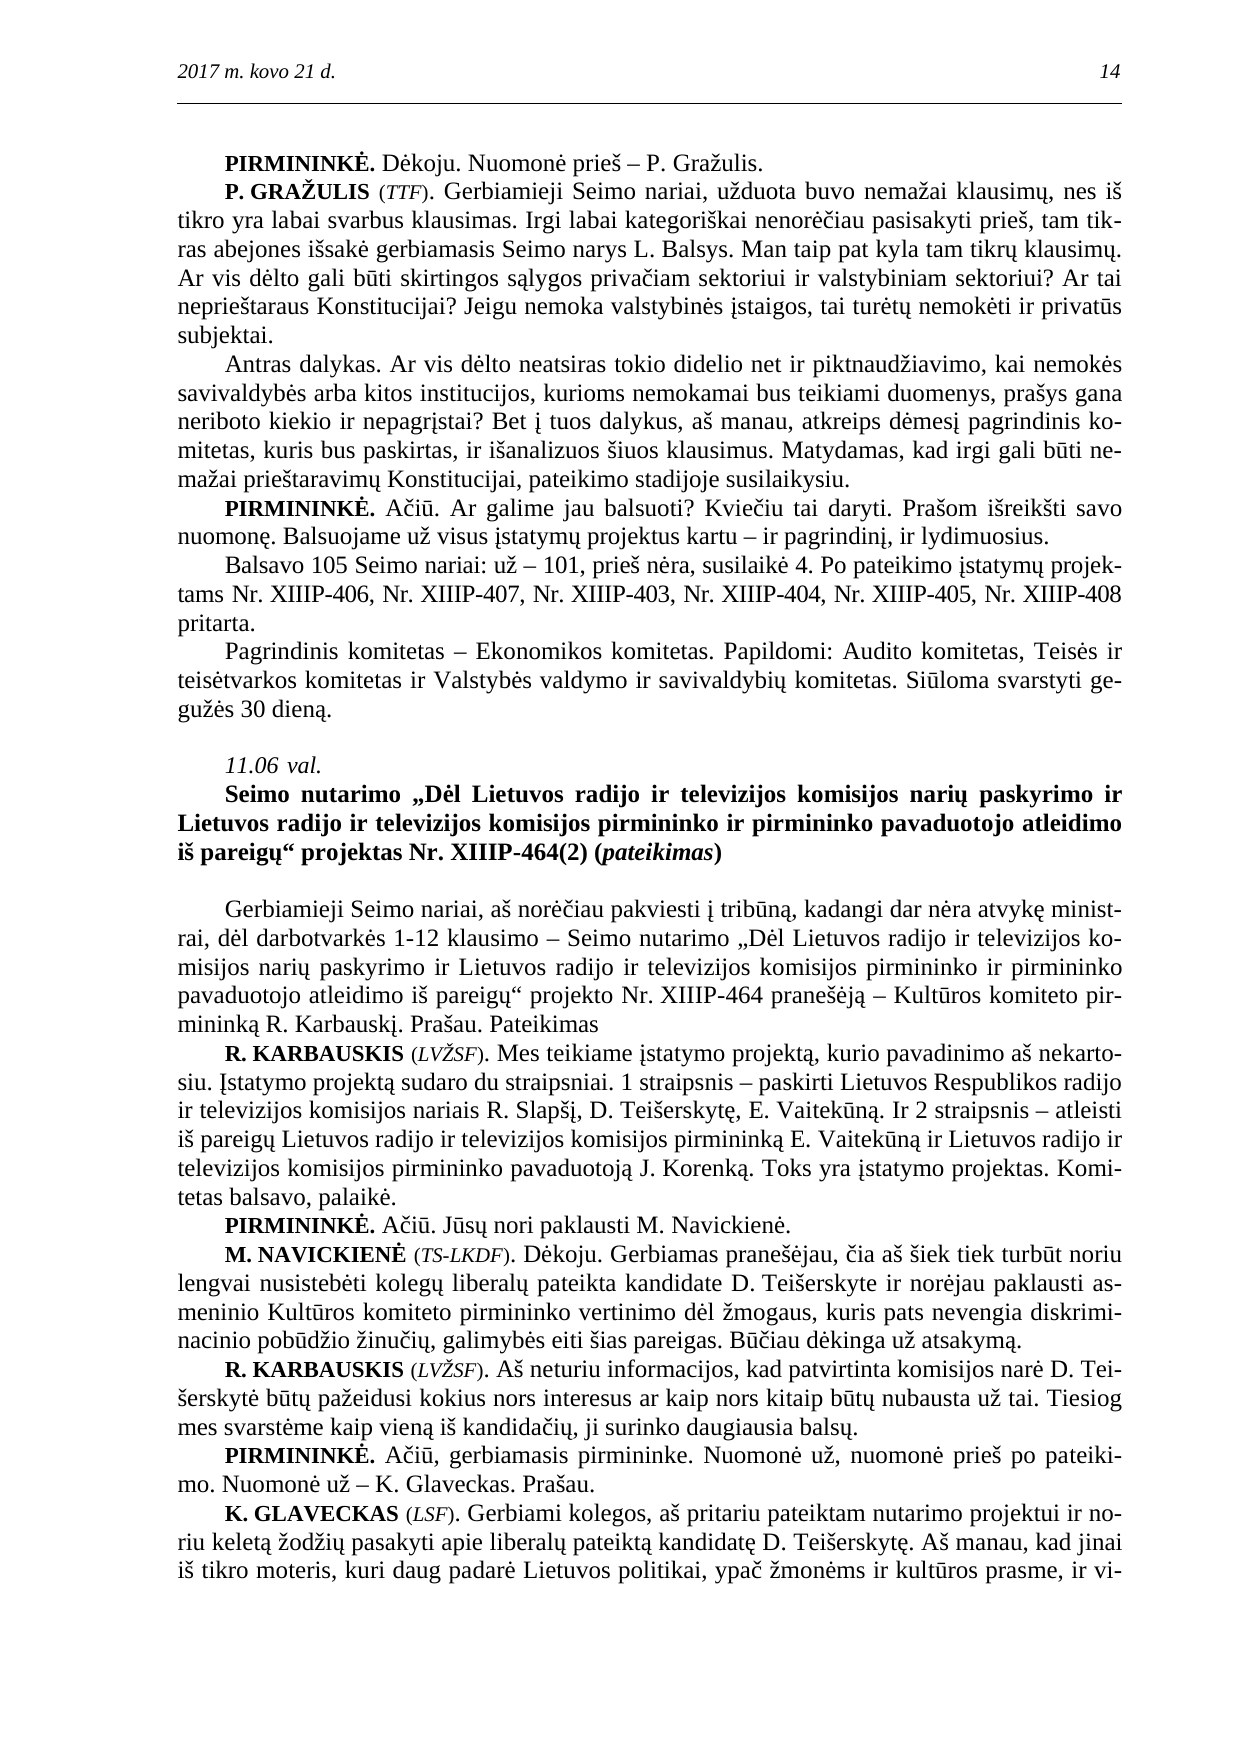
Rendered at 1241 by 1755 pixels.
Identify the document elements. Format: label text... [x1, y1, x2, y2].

text 11.06 val. [224, 751, 1122, 779]
text Pa­grin­di­nis ko­mi­te­tas – Eko­no­mi­kos ko­mi­te­tas. Pa­pil­do­mi: Au­di­to ko­mi­te­tas, Tei­sės ir tei­sėt­var­kos ko­mi­te­tas ir Vals­ty­bės val­dy­mo ir sa­vi­val­dy­bių ko­mi­te­tas. Siū­lo­ma svars­ty­ti ge­gu­žės 30 die­ną. [177, 636, 1122, 723]
text Ant­ras da­ly­kas. Ar vis dėl­to ne­at­si­ras to­kio di­de­lio net ir pik­tnau­džia­vi­mo, kai ne­mo­kės sa­vi­val­dy­bės ar­ba ki­tos ins­ti­tu­ci­jos, ku­rioms ne­mo­ka­mai bus tei­kia­mi duo­me­nys, pra­šys ga­na ne­ri­bo­to kie­kio ir ne­pa­grįs­tai? Bet į tuos da­ly­kus, aš ma­nau, at­kreips dė­me­sį pa­grin­di­nis ko­mi­te­tas, ku­ris bus pa­skir­tas, ir iš­ana­li­zuos šiuos klau­si­mus. Ma­ty­da­mas, kad ir­gi ga­li bū­ti ne­ma­žai prieš­ta­ra­vi­mų Kon­sti­tu­ci­jai, pa­tei­ki­mo sta­di­jo­je su­si­lai­ky­siu. [177, 349, 1122, 493]
text Ger­bia­mie­ji Sei­mo na­riai, aš no­rė­čiau pa­kvies­ti į tri­bū­ną, ka­dan­gi dar nė­ra at­vy­kę mi­nist­rai, dėl dar­bo­tvarkės 1-12 klau­si­mo – Sei­mo nu­ta­ri­mo „Dėl Lie­tu­vos ra­di­jo ir te­le­vi­zi­jos ko­mi­si­jos na­rių pa­sky­ri­mo ir Lie­tu­vos ra­di­jo ir te­le­vi­zi­jos ko­mi­si­jos pir­mi­nin­ko ir pir­mi­nin­ko pa­va­duo­to­jo at­lei­di­mo iš pa­rei­gų“ pro­jek­to Nr. XIIIP-464 pra­ne­šė­ją – Kul­tū­ros ko­mi­te­to pir­mi­nin­ką R. Kar­baus­kį. Pra­šau. Pa­tei­ki­mas [177, 894, 1122, 1038]
text P. GRAŽULIS (TTF). Ger­bia­mie­ji Sei­mo na­riai, už­duo­ta bu­vo ne­ma­žai klau­si­mų, nes iš tik­ro yra la­bai svar­bus klau­si­mas. Ir­gi la­bai ka­te­go­riš­kai ne­no­rė­čiau pa­si­sa­ky­ti prieš, tam tik­ras abe­jo­nes iš­sa­kė ger­bia­ma­sis Sei­mo na­rys L. Bal­sys. Man taip pat ky­la tam tik­rų klau­si­mų. Ar vis dėl­to ga­li bū­ti skir­tin­gos są­ly­gos pri­va­čiam sek­to­riui ir vals­ty­bi­niam sek­to­riui? Ar tai ne­pri­eš­ta­raus Kon­sti­tu­ci­jai? Jei­gu ne­mo­ka vals­ty­bi­nės įstai­gos, tai tu­rė­tų ne­mo­kė­ti ir pri­va­tūs sub­jek­tai. [177, 176, 1122, 349]
text Sei­mo nu­ta­ri­mo „Dėl Lie­tu­vos ra­di­jo ir te­le­vi­zi­jos ko­mi­si­jos na­rių pa­sky­ri­mo ir Lie­tu­vos ra­di­jo ir te­le­vi­zi­jos ko­mi­si­jos pir­mi­nin­ko ir pir­mi­nin­ko pa­va­duo­to­jo at­lei­di­mo iš pa­rei­gų“ pro­jek­tas Nr. XIIIP-464(2) (pa­tei­ki­mas) [177, 779, 1122, 865]
text K. GLAVECKAS (LSF). Ger­bia­mi ko­le­gos, aš pri­ta­riu pa­teik­tam nu­ta­ri­mo pro­jek­tui ir no­riu ke­le­tą žo­džių pa­sa­ky­ti apie li­be­ra­lų pa­teik­tą kan­di­da­tę D. Tei­šers­ky­tę. Aš ma­nau, kad ji­nai iš tik­ro mo­te­ris, ku­ri daug pa­da­rė Lie­tu­vos po­li­ti­kai, ypač žmo­nėms ir kul­tū­ros pras­me, ir vi­ [177, 1498, 1122, 1584]
text PIRMININKĖ. Ačiū, ger­bia­ma­sis pir­mi­nin­ke. Nuo­mo­nė už, nuo­mo­nė prieš po pa­tei­ki­mo. Nuo­mo­nė už – K. Gla­vec­kas. Pra­šau. [177, 1440, 1122, 1498]
text PIRMININKĖ. Dė­ko­ju. Nuo­mo­nė prieš – P. Gra­žu­lis. [177, 148, 1122, 176]
text Bal­sa­vo 105 Sei­mo na­riai: už – 101, prieš nė­ra, su­si­lai­kė 4. Po pa­tei­ki­mo įsta­ty­mų pro­je­k­tams Nr. XIIIP-406, Nr. XIIIP-407, Nr. XIIIP-403, Nr. XIIIP-404, Nr. XIIIP-405, Nr. XIIIP-408 pri­tar­ta. [177, 550, 1122, 636]
text M. NAVICKIENĖ (TS-LKDF). Dė­ko­ju. Ger­bia­mas pra­ne­šė­jau, čia aš šiek tiek tur­būt no­riu leng­vai nu­si­ste­bė­ti ko­le­gų li­be­ra­lų pa­teik­ta kan­di­da­te D. Tei­šers­ky­te ir no­rė­jau pa­klaus­ti as­me­ni­nio Kul­tū­ros ko­mi­te­to pir­mi­nin­ko ver­ti­ni­mo dėl žmo­gaus, ku­ris pats ne­ven­gia dis­kri­mi­na­ci­nio po­bū­džio ži­nu­čių, ga­li­my­bės ei­ti šias pa­rei­gas. Bū­čiau dė­kin­ga už at­sa­ky­mą. [177, 1239, 1122, 1354]
text R. KARBAUSKIS (LVŽSF). Aš ne­tu­riu in­for­ma­ci­jos, kad pa­tvir­tin­ta ko­mi­si­jos na­rė D. Tei­šers­ky­tė bū­tų pa­žei­du­si ko­kius nors in­te­re­sus ar kaip nors ki­taip bū­tų nu­baus­ta už tai. Tie­siog mes svars­tė­me kaip vie­ną iš kan­di­da­čių, ji su­rin­ko dau­giau­sia bal­sų. [177, 1354, 1122, 1440]
text PIRMININKĖ. Ačiū. Jū­sų no­ri pa­klaus­ti M. Na­vic­kie­nė. [177, 1210, 1122, 1239]
text PIRMININKĖ. Ačiū. Ar ga­li­me jau bal­suo­ti? Kvie­čiu tai da­ry­ti. Pra­šom iš­reikš­ti sa­vo nuo­mo­nę. Bal­suo­ja­me už vi­sus įsta­ty­mų pro­jek­tus kar­tu – ir pa­grin­di­nį, ir ly­di­muo­sius. [177, 493, 1122, 550]
text R. KARBAUSKIS (LVŽSF). Mes tei­kia­me įsta­ty­mo pro­jek­tą, ku­rio pa­va­di­ni­mo aš ne­kar­to­siu. Įsta­ty­mo pro­jek­tą su­da­ro du straips­niai. 1 straips­nis – pa­skir­ti Lie­tu­vos Res­pub­li­kos ra­di­jo ir te­le­vi­zi­jos ko­mi­si­jos na­riais R. Slap­šį, D. Tei­šers­ky­tę, E. Vai­te­kū­ną. Ir 2 straips­nis – at­leis­ti iš pa­rei­gų Lie­tu­vos ra­di­jo ir te­le­vi­zi­jos ko­mi­si­jos pir­mi­nin­ką E. Vai­te­kū­ną ir Lie­tu­vos ra­di­jo ir te­le­vi­zi­jos ko­mi­si­jos pir­mi­nin­ko pa­va­duo­to­ją J. Ko­ren­ką. Toks yra įsta­ty­mo pro­jek­tas. Ko­mi­te­tas bal­sa­vo, pa­lai­kė. [177, 1038, 1122, 1210]
